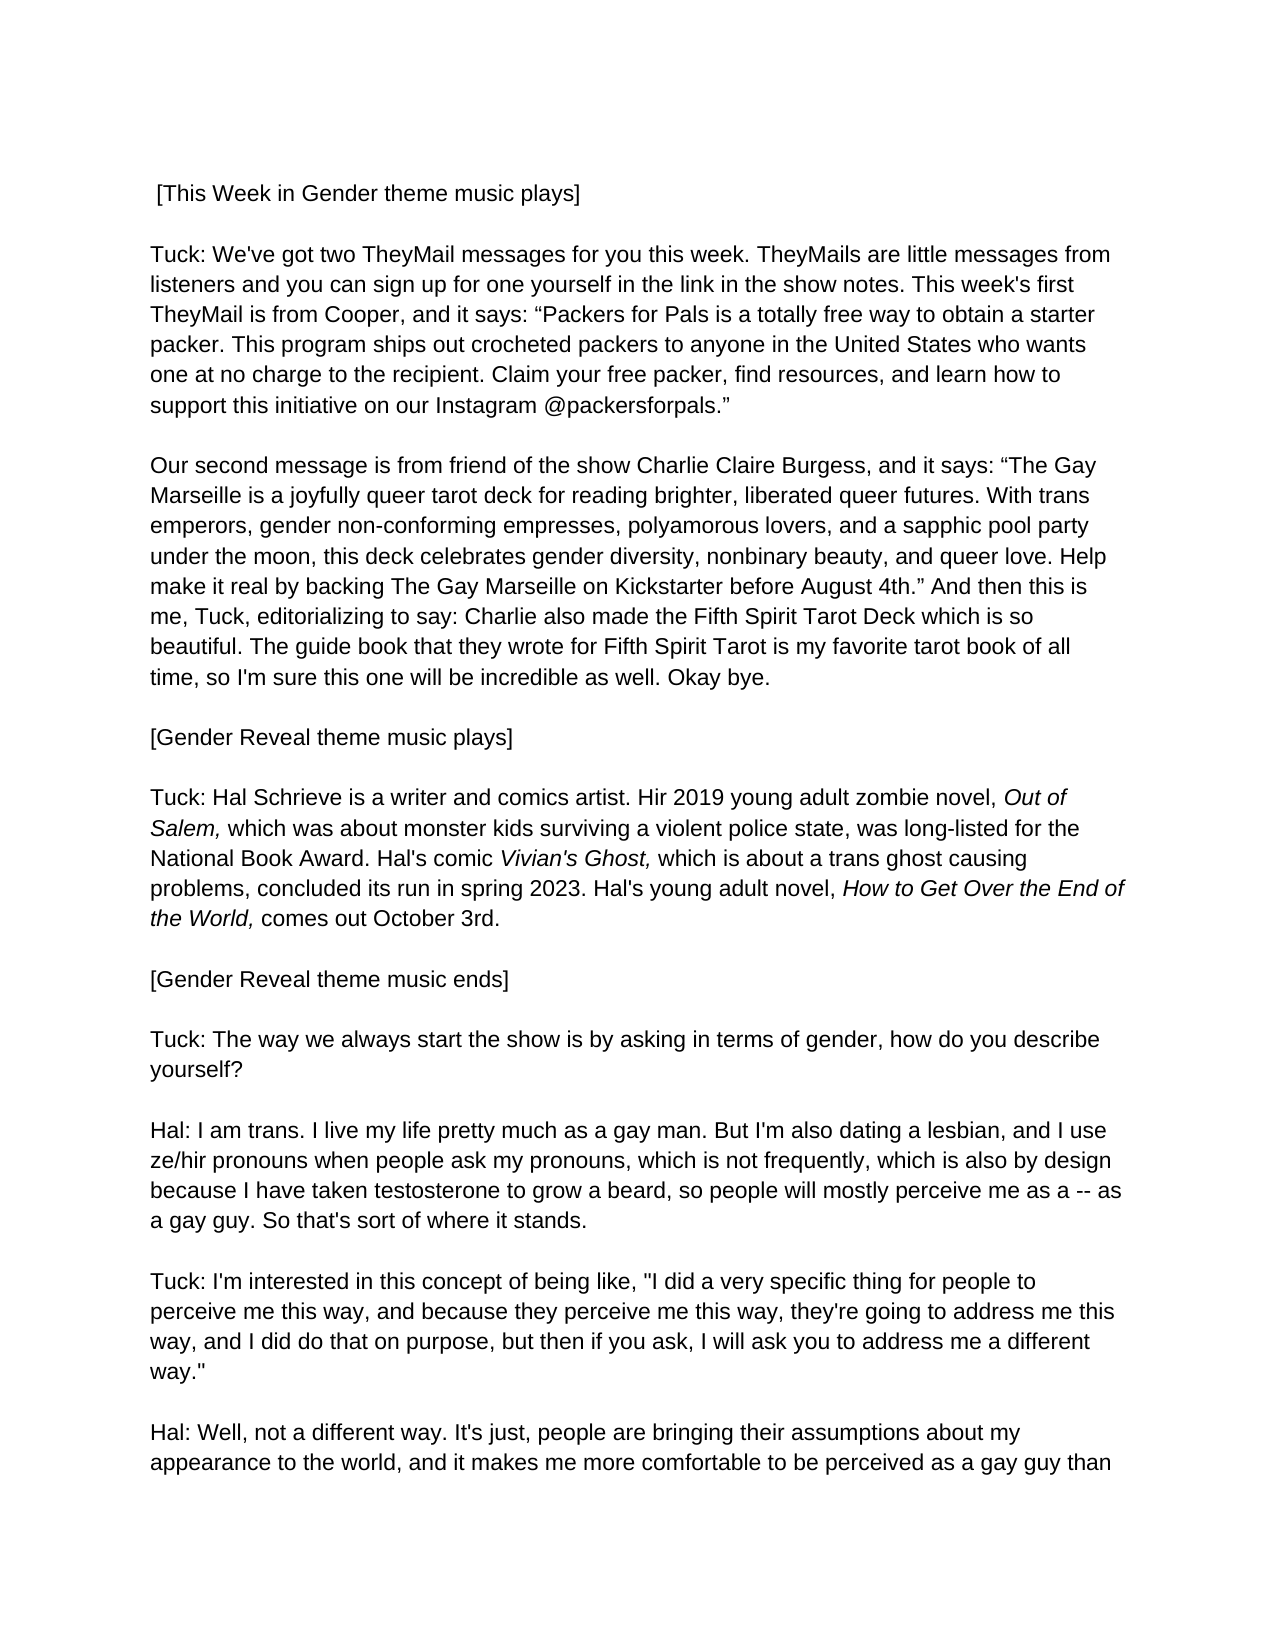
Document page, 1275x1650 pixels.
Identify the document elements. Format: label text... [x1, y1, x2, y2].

text [This Week in Gender theme music plays] [150, 180, 1125, 207]
text Tuck: We've got two TheyMail messages for you this week. TheyMails are little messages from listeners and you can sign up for one yourself in the link in the show notes. This week's first TheyMail is from Cooper, and it says: “Packers for Pals is a totally free way to obtain a starter packer. This program ships out crocheted packers to anyone in the United States who wants one at no charge to the recipient. Claim your free packer, find resources, and learn how to support this initiative on our Instagram @packersforpals.” [150, 241, 1125, 418]
text Hal: Well, not a different way. It's just, people are bringing their assumptions about my appearance to the world, and it makes me more comfortable to be perceived as a gay guy than [150, 1419, 1125, 1475]
text [Gender Reveal theme music ends] [150, 966, 1125, 992]
text [Gender Reveal theme music plays] [150, 724, 1125, 750]
text Tuck: The way we always start the show is by asking in terms of gender, how do you describe yourself? [150, 1026, 1125, 1083]
text Our second message is from friend of the show Charlie Claire Burgess, and it says: “The Gay Marseille is a joyfully queer tarot deck for reading brighter, liberated queer futures. With trans emperors, gender non-conforming empresses, polyamorous lovers, and a sapphic pool party under the moon, this deck celebrates gender diversity, nonbinary beauty, and queer love. Help make it real by backing The Gay Marseille on Kickstarter before August 4th.” And then this is me, Tuck, editorializing to say: Charlie also made the Fifth Spirit Tarot Deck which is so beautiful. The guide book that they wrote for Fifth Spirit Tarot is my favorite tarot book of all time, so I'm sure this one will be incredible as well. Okay bye. [150, 452, 1125, 690]
text Tuck: Hal Schrieve is a writer and comics artist. Hir 2019 young adult zombie novel, Out of Salem, which was about monster kids surviving a violent police state, was long-listed for the National Book Award. Hal's comic Vivian's Ghost, which is about a trans ghost causing problems, concluded its run in spring 2023. Hal's young adult novel, How to Get Over the End of the World, comes out October 3rd. [150, 784, 1125, 932]
text Tuck: I'm interested in this concept of being like, "I did a very specific thing for people to perceive me this way, and because they perceive me this way, they're going to address me this way, and I did do that on purpose, but then if you ask, I will ask you to address me a different way." [150, 1268, 1125, 1385]
text Hal: I am trans. I live my life pretty much as a gay man. But I'm also dating a lesbian, and I use ze/hir pronouns when people ask my pronouns, which is not frequently, which is also by design because I have taken testosterone to grow a beard, so people will mostly perceive me as a -- as a gay guy. So that's sort of where it stands. [150, 1117, 1125, 1234]
